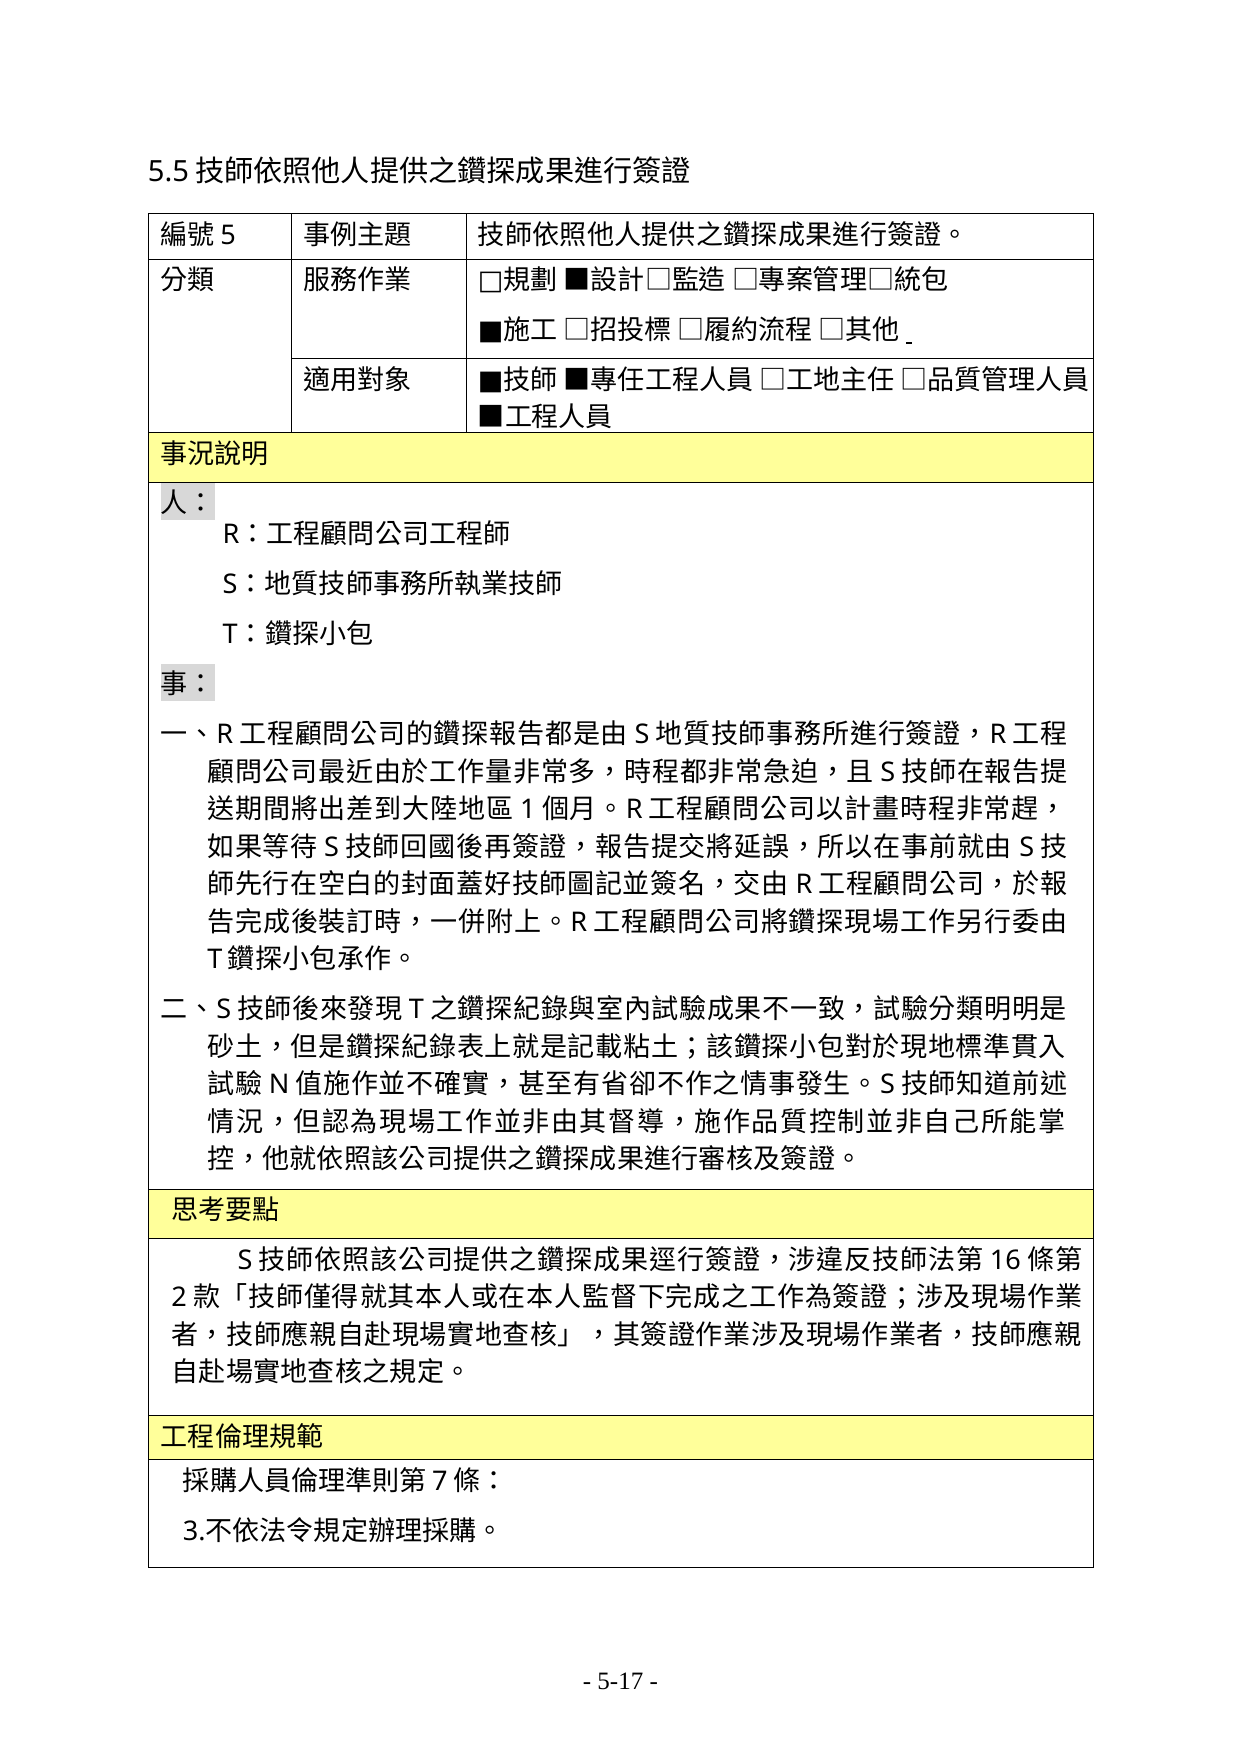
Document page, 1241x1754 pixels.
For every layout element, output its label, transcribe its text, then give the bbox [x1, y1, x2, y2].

table_header 工程倫理規範 [161, 1416, 400, 1459]
table_cell 事況說明 [149, 433, 1093, 482]
table_cell R：工程顧問公司工程師 S：地質技師事務所執業技師 T：鑽探小包 [149, 514, 1093, 663]
table_cell □規劃 ■設計□監造 □專案管理□統包 ■施工 □招投標 □履約流程 □其他 [467, 260, 1093, 358]
table_header 編號 5 [149, 214, 291, 259]
table_header [400, 1416, 1082, 1459]
table_cell 倫理準則 [1082, 1416, 1093, 1459]
table_cell S技師依照該公司提供之鑽探成果逕行簽證，涉違反技師法第16條第2款「技師僅得就其本人或在本人監督下完成之工作為簽證；涉及現場作業者，技師應親自赴現場實地查核」，其簽證作業涉及現場作業者，技師應親自赴場實地查核之規定。 [149, 1239, 1093, 1415]
subtitle 5.5技師依照他人提供之鑽探成果進行簽證 [148, 148, 1092, 190]
table_cell 採購人員倫理準則第7條： 3.不依法令規定辦理採購。 [149, 1460, 1093, 1567]
table_cell 適用對象 [292, 359, 466, 432]
table_cell 服務作業 [292, 260, 466, 358]
table_cell 思考要點 [149, 1190, 1093, 1238]
table_header 技師依照他人提供之鑽探成果進行簽證。 [467, 214, 1093, 259]
table_cell 人： [149, 483, 1093, 513]
table_header 事例主題 [292, 214, 466, 259]
table_cell 倫理準則 [149, 1416, 161, 1459]
table_cell 事： 一、R工程顧問公司的鑽探報告都是由S地質技師事務所進行簽證，R工程顧問公司最近由於工作量非常多，時程都非常急迫，且S技師在報告提送期間將出差到大陸地區1個月。R工程顧問公司以計畫時程非常趕，如果等待S技師回國後再簽證，報告提交將延誤，所以在事前就由S技師先行在空白的封面蓋好技師圖記並簽名，交由R工程顧問公司，於報告完成後裝訂時，一併附上。R工程顧問公司將鑽探現場工作另行委由T鑽探小包承作。 二、S技師後來發現T之鑽探紀錄與室內試驗成果不一致，試驗分類明明是砂土，但是鑽探紀錄表上就是記載粘土；該鑽探小包對於現地標準貫入試驗N值施作並不確實，甚至有省卻不作之情事發生。S技師知道前述情況，但認為現場工作並非由其督導，施作品質控制並非自己所能掌控，他就依照該公司提供之鑽探成果進行審核及簽證。 [149, 664, 1093, 1188]
table_cell ■技師 ■專任工程人員 □工地主任 □品質管理人員 ■工程人員 [467, 359, 1093, 432]
table_cell 分類 [149, 260, 291, 432]
